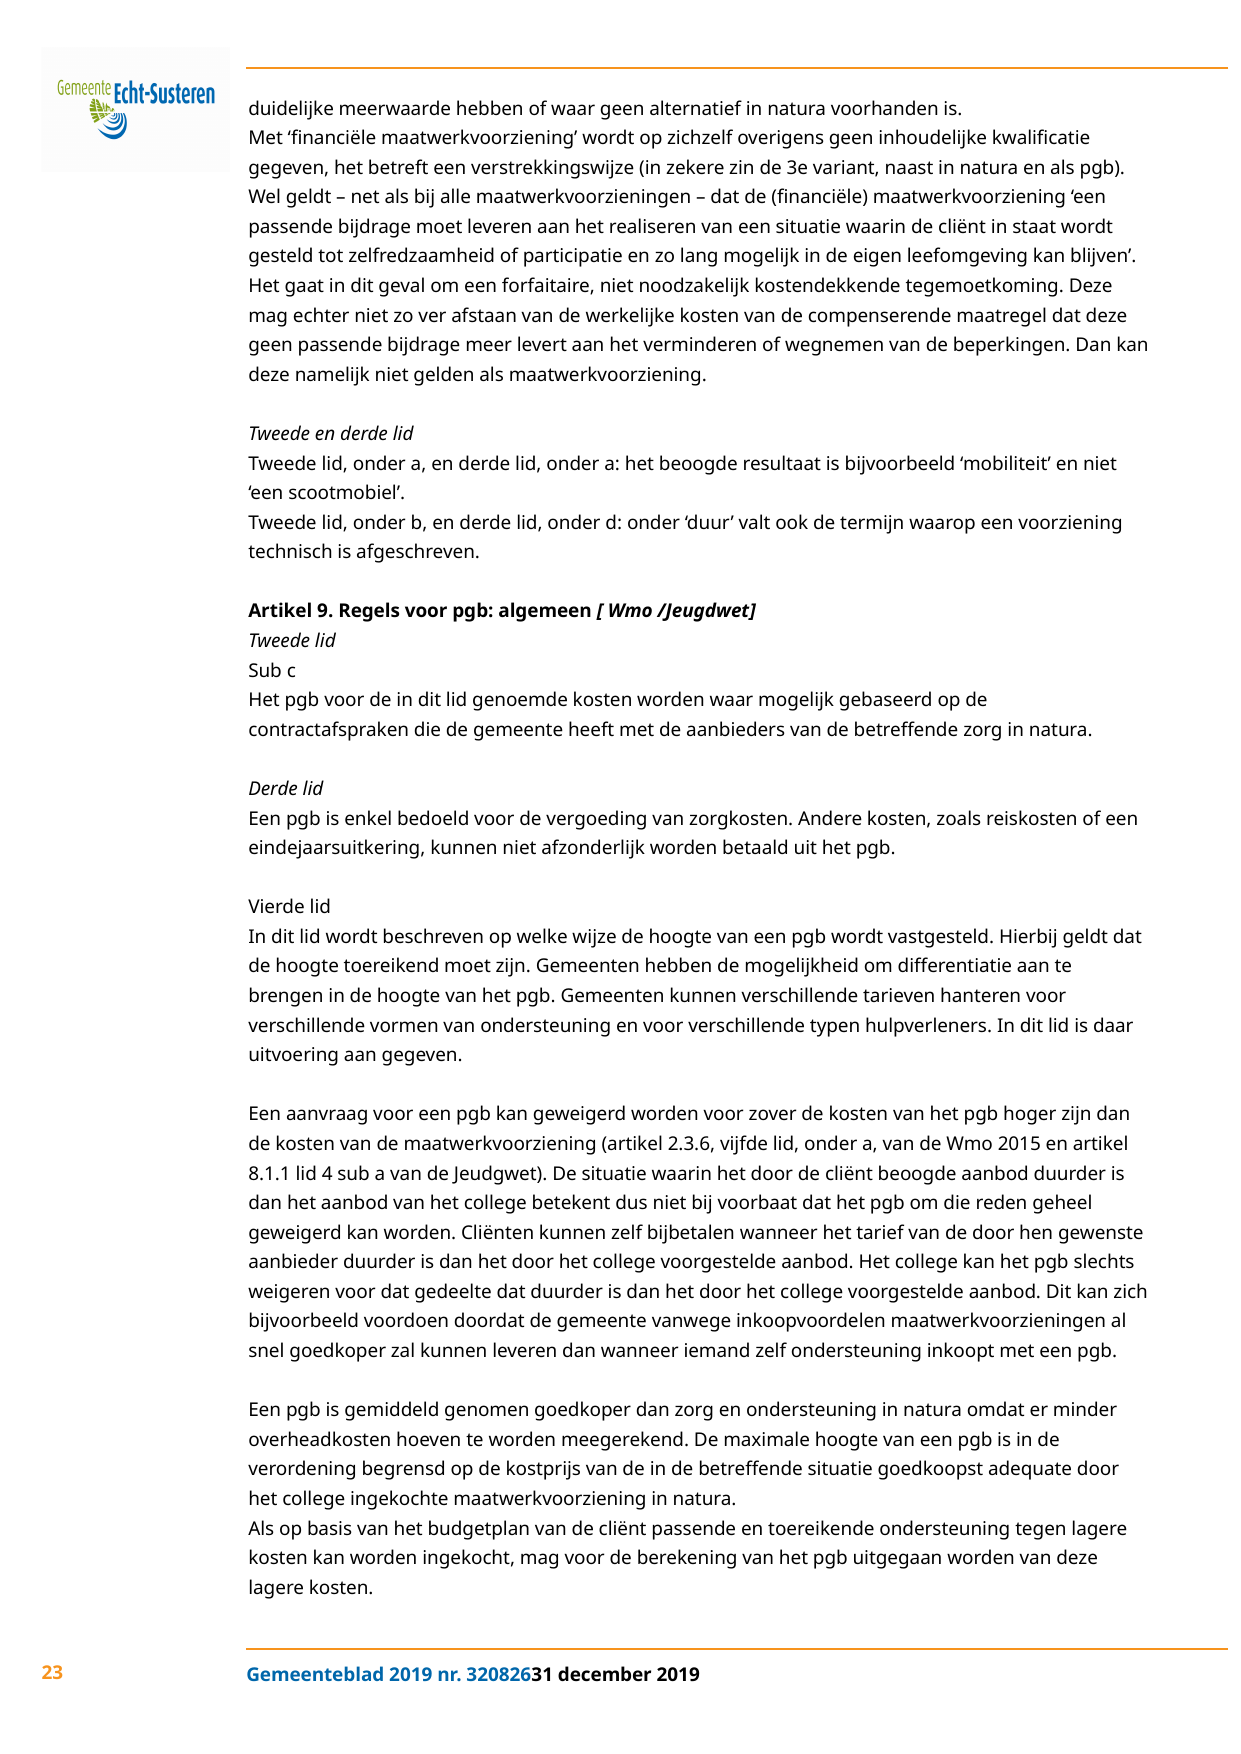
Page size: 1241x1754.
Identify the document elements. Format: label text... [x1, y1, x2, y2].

text Tweede en derde lid [248, 420, 1152, 446]
text Een pgb is enkel bedoeld voor de vergoeding van zorgkosten. Andere kosten, zoals reiskosten of een eindejaarsuitkering, kunnen niet afzonderlijk worden betaald uit het pgb. [248, 805, 1152, 860]
text Met ‘financiële maatwerkvoorziening’ wordt op zichzelf overigens geen inhoudelijke kwalificatie gegeven, het betreft een verstrekkingswijze (in zekere zin de 3e variant, naast in natura en als pgb). Wel geldt – net als bij alle maatwerkvoorzieningen – dat de (financiële) maatwerkvoorziening ‘een passende bijdrage moet leveren aan het realiseren van een situatie waarin de cliënt in staat wordt gesteld tot zelfredzaamheid of participatie en zo lang mogelijk in de eigen leefomgeving kan blijven’. Het gaat in dit geval om een forfaitaire, niet noodzakelijk kostendekkende tegemoetkoming. Deze mag echter niet zo ver afstaan van de werkelijke kosten van de compenserende maatregel dat deze geen passende bijdrage meer levert aan het verminderen of wegnemen van de beperkingen. Dan kan deze namelijk niet gelden als maatwerkvoorziening. [248, 124, 1152, 387]
text Een aanvraag voor een pgb kan geweigerd worden voor zover de kosten van het pgb hoger zijn dan de kosten van de maatwerkvoorziening (artikel 2.3.6, vijfde lid, onder a, van de Wmo 2015 en artikel 8.1.1 lid 4 sub a van de Jeudgwet). De situatie waarin het door de cliënt beoogde aanbod duurder is dan het aanbod van het college betekent dus niet bij voorbaat dat het pgb om die reden geheel geweigerd kan worden. Cliënten kunnen zelf bijbetalen wanneer het tarief van de door hen gewenste aanbieder duurder is dan het door het college voorgestelde aanbod. Het college kan het pgb slechts weigeren voor dat gedeelte dat duurder is dan het door het college voorgestelde aanbod. Dit kan zich bijvoorbeeld voordoen doordat de gemeente vanwege inkoopvoordelen maatwerkvoorzieningen al snel goedkoper zal kunnen leveren dan wanneer iemand zelf ondersteuning inkoopt met een pgb. [248, 1101, 1152, 1363]
text Als op basis van het budgetplan van de cliënt passende en toereikende ondersteuning tegen lagere kosten kan worden ingekocht, mag voor de berekening van het pgb uitgegaan worden van deze lagere kosten. [248, 1515, 1152, 1600]
picture [41, 47, 231, 172]
text Een pgb is gemiddeld genomen goedkoper dan zorg en ondersteuning in natura omdat er minder overheadkosten hoeven te worden meegerekend. De maximale hoogte van een pgb is in de verordening begrensd op de kostprijs van de in de betreffende situatie goedkoopst adequate door het college ingekochte maatwerkvoorziening in natura. [248, 1396, 1152, 1511]
text Tweede lid, onder a, en derde lid, onder a: het beoogde resultaat is bijvoorbeeld ‘mobiliteit’ en niet ‘een scootmobiel’. [248, 450, 1152, 505]
text Vierde lid [248, 893, 1152, 919]
text Het pgb voor de in dit lid genoemde kosten worden waar mogelijk gebaseerd op de contractafspraken die de gemeente heeft met de aanbieders van de betreffende zorg in natura. [248, 686, 1152, 742]
text Artikel 9. Regels voor pgb: algemeen [ Wmo /Jeugdwet] [248, 598, 1152, 623]
text Derde lid [248, 775, 1152, 801]
text In dit lid wordt beschreven op welke wijze de hoogte van een pgb wordt vastgesteld. Hierbij geldt dat de hoogte toereikend moet zijn. Gemeenten hebben de mogelijkheid om differentiatie aan te brengen in de hoogte van het pgb. Gemeenten kunnen verschillende tarieven hanteren voor verschillende vormen van ondersteuning en voor verschillende typen hulpverleners. In dit lid is daar uitvoering aan gegeven. [248, 923, 1152, 1067]
text Tweede lid, onder b, en derde lid, onder d: onder ‘duur’ valt ook de termijn waarop een voorziening technisch is afgeschreven. [248, 509, 1152, 564]
text Tweede lid [248, 627, 1152, 653]
text duidelijke meerwaarde hebben of waar geen alternatief in natura voorhanden is. [248, 95, 1152, 121]
text Sub c [248, 657, 1152, 683]
